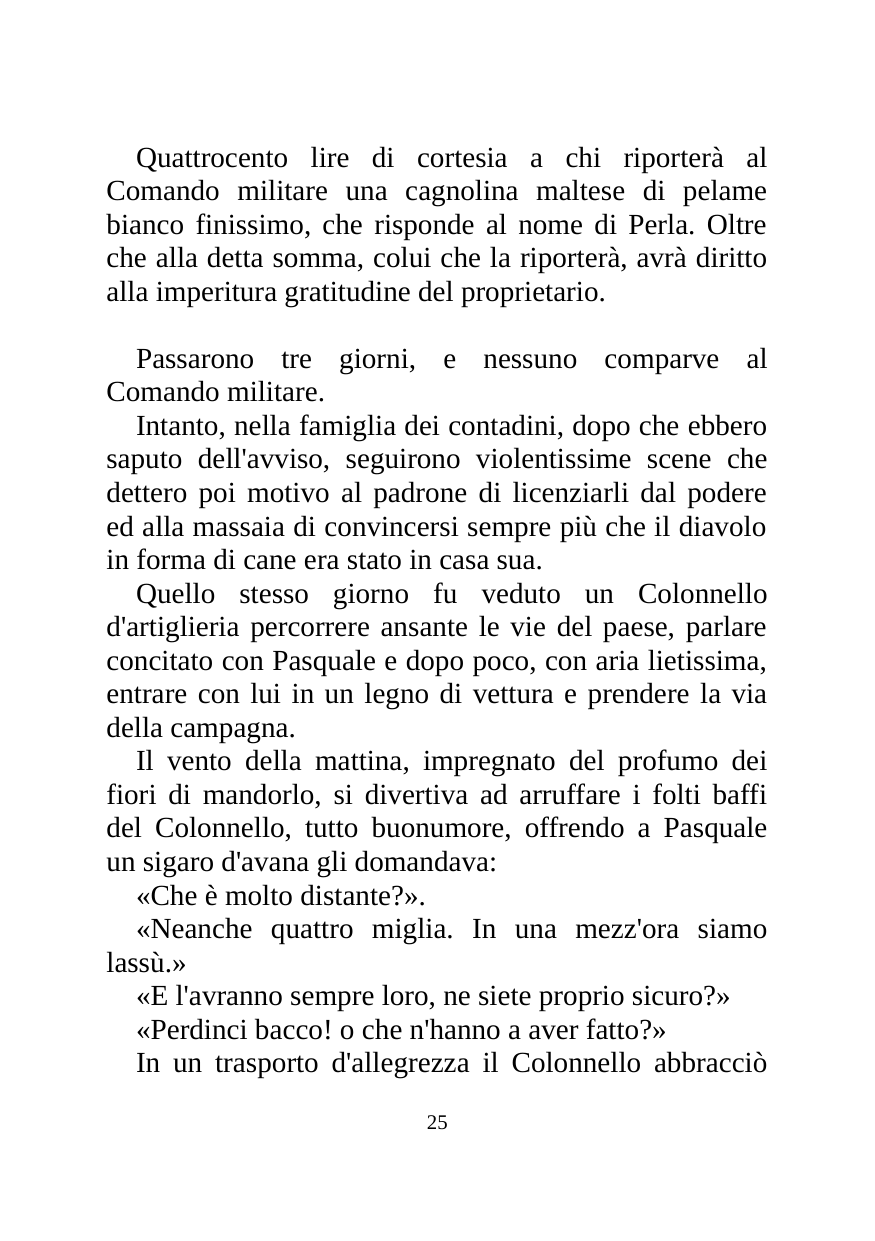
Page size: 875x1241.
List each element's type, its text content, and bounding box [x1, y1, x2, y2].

text Il vento della mattina, impregnato del profumo dei fiori di mandorlo, si divertiva ad arruffare i folti baffi del Colonnello, tutto buonumore, offrendo a Pasquale un sigaro d'avana gli domandava: [106, 743, 768, 878]
text Intanto, nella famiglia dei contadini, dopo che ebbero saputo dell'avviso, seguirono violentissime scene che dettero poi motivo al padrone di licenziarli dal podere ed alla massaia di convincersi sempre più che il diavolo in forma di cane era stato in casa sua. [106, 408, 768, 576]
text Passarono tre giorni, e nessuno comparve al Comando militare. [106, 341, 768, 408]
text In un trasporto d'allegrezza il Colonnello abbracciò [106, 1045, 768, 1079]
text Quattrocento lire di cortesia a chi riporterà al Comando militare una cagnolina maltese di pelame bianco finissimo, che risponde al nome di Perla. Oltre che alla detta somma, colui che la riporterà, avrà diritto alla imperitura gratitudine del proprietario. [106, 140, 768, 307]
text «E l'avranno sempre loro, ne siete proprio sicuro?» [106, 978, 768, 1012]
text Quello stesso giorno fu veduto un Colonnello d'artiglieria percorrere ansante le vie del paese, parlare concitato con Pasquale e dopo poco, con aria lietissima, entrare con lui in un legno di vettura e prendere la via della campagna. [106, 576, 768, 743]
text «Perdinci bacco! o che n'hanno a aver fatto?» [106, 1012, 768, 1045]
text «Neanche quattro miglia. In una mezz'ora siamo lassù.» [106, 911, 768, 978]
text «Che è molto distante?». [106, 878, 768, 911]
